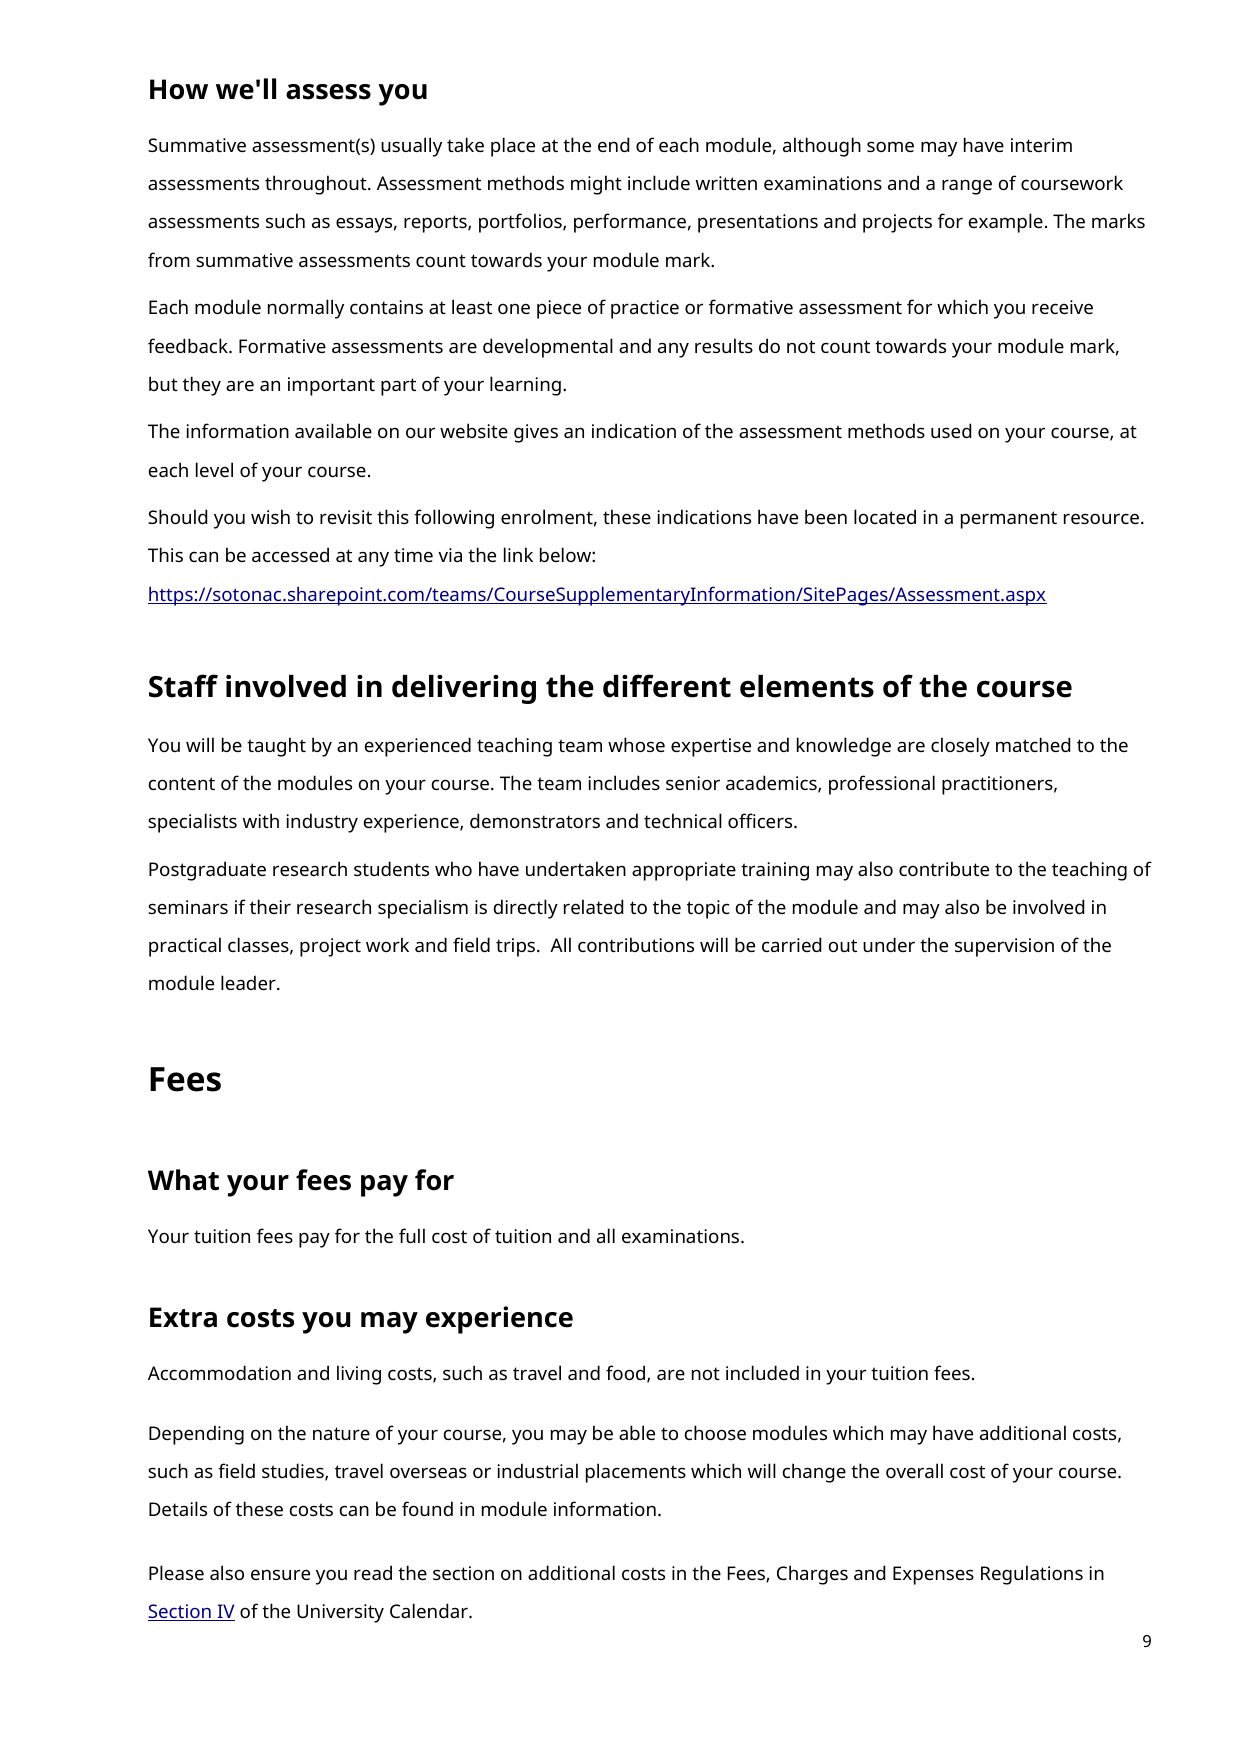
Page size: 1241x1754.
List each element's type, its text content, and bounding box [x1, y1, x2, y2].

text Postgraduate research students who have undertaken appropriate training may also contribute to the teaching of seminars if their research specialism is directly related to the topic of the module and may also be involved in practical classes, project work and field trips. All contributions will be carried out under the supervision of the module leader. [148, 856, 1152, 996]
text Your tuition fees pay for the full cost of tuition and all examinations. [148, 1223, 1152, 1248]
subtitle What your fees pay for [148, 1161, 1152, 1198]
subtitle Staff involved in delivering the different elements of the course [148, 666, 1152, 706]
text You will be taught by an experienced teaching team whose expertise and knowledge are closely matched to the content of the modules on your course. The team includes senior academics, professional practitioners, specialists with industry experience, demonstrators and technical officers. [148, 732, 1152, 834]
text Should you wish to revisit this following enrolment, these indications have been located in a permanent resource. This can be accessed at any time via the link below: https://sotonac.sharepoint.com/teams/CourseSupplementaryInformation/SitePages/Assessment.aspx [148, 504, 1152, 607]
subtitle Fees [148, 1056, 1152, 1101]
text Please also ensure you read the section on additional costs in the Fees, Charges and Expenses Regulations in Section IV of the University Calendar. [148, 1560, 1152, 1624]
text Summative assessment(s) usually take place at the end of each module, although some may have interim assessments throughout. Assessment methods might include written examinations and a range of coursework assessments such as essays, reports, portfolios, performance, presentations and projects for example. The marks from summative assessments count towards your module mark. [148, 132, 1152, 273]
text The information available on our website gives an indication of the assessment methods used on your course, at each level of your course. [148, 419, 1152, 482]
subtitle How we'll assess you [148, 71, 1152, 108]
subtitle Extra costs you may experience [148, 1299, 1152, 1336]
text Accommodation and living costs, such as travel and food, are not included in your tuition fees. [148, 1360, 1152, 1386]
text Depending on the nature of your course, you may be able to choose modules which may have additional costs, such as field studies, travel overseas or industrial placements which will change the overall cost of your course. Details of these costs can be found in module information. [148, 1420, 1152, 1522]
text Each module normally contains at least one piece of practice or formative assessment for which you receive feedback. Formative assessments are developmental and any results do not count towards your module mark, but they are an important part of your learning. [148, 295, 1152, 397]
